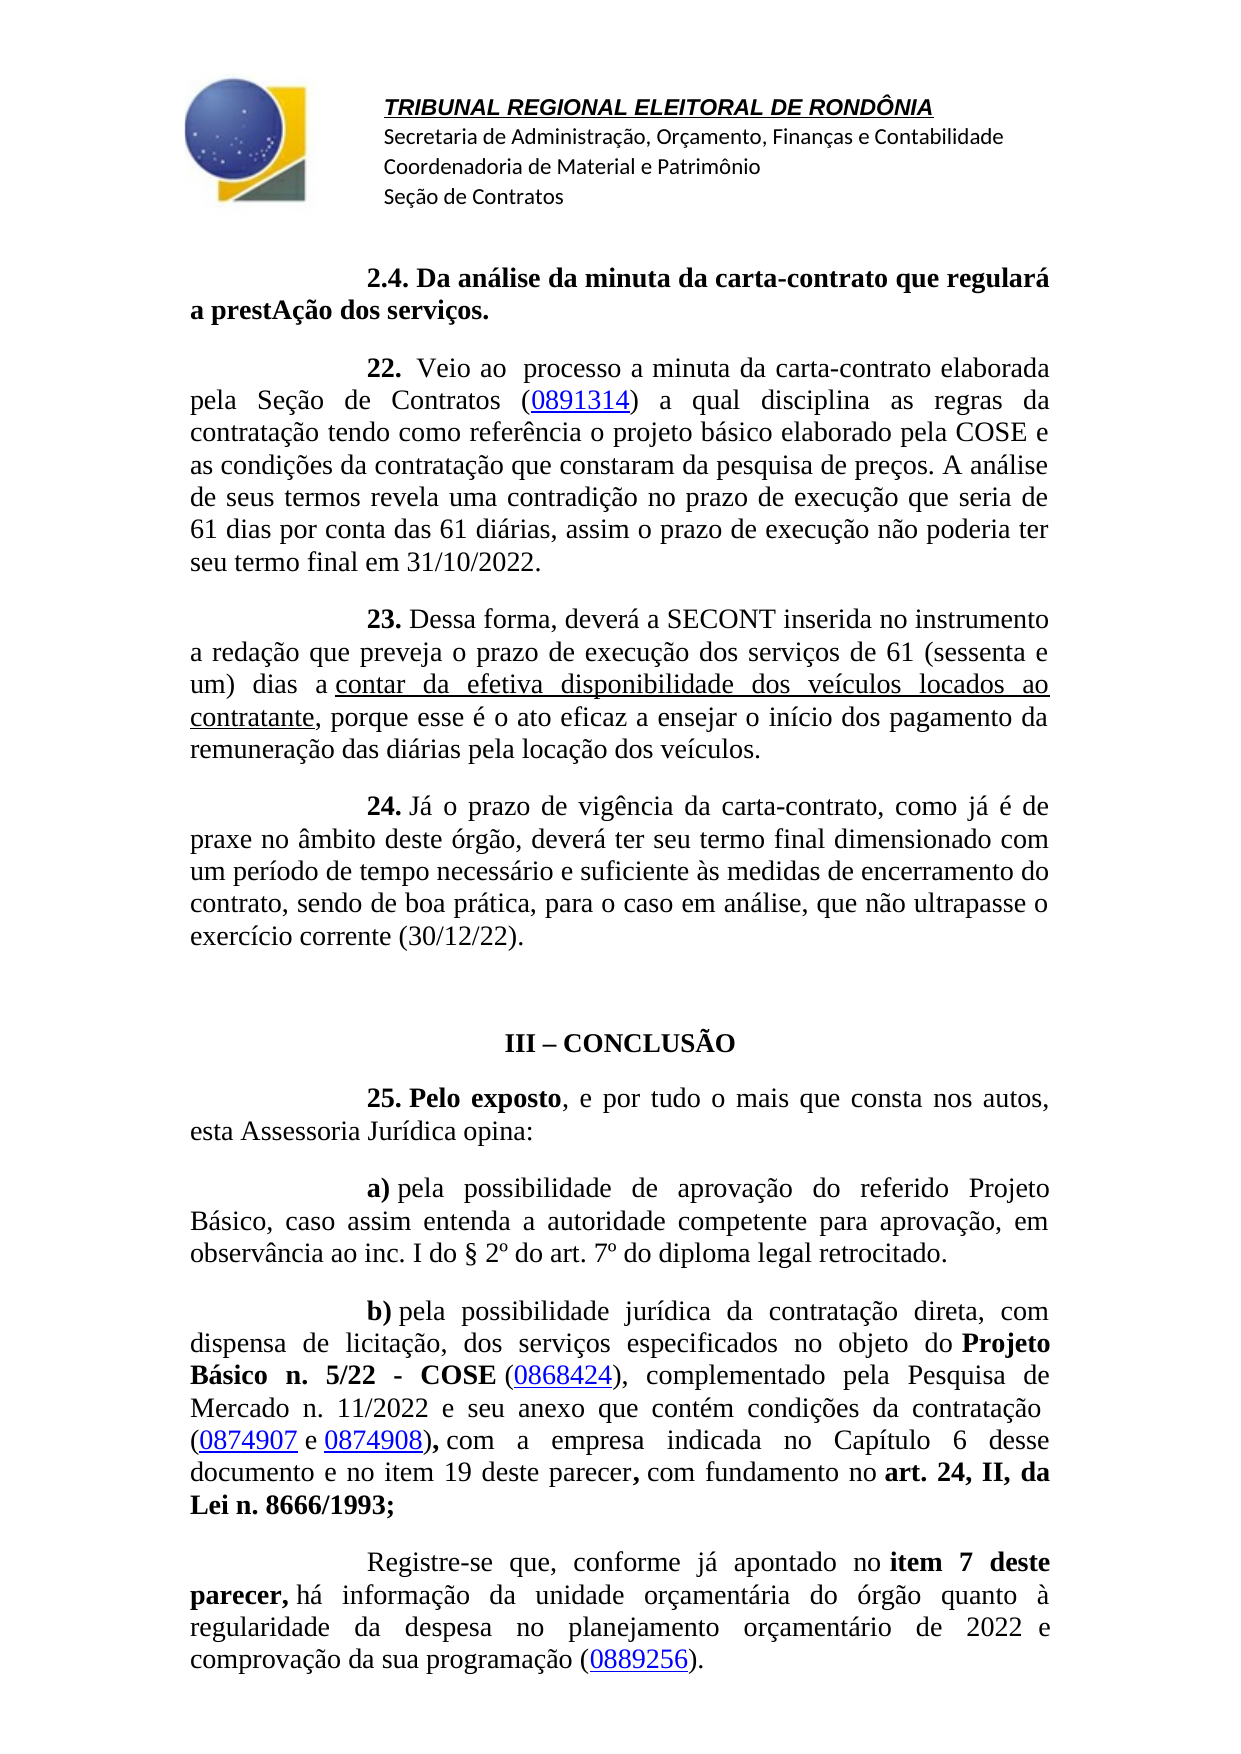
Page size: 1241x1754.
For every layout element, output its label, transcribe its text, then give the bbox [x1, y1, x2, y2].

text 22. Veio ao processo a minuta da carta-contrato elaborada pela Seção de Contratos (0891314) a qual disciplina as regras da contratação tendo como referência o projeto básico elaborado pela COSE e as condições da contratação que constaram da pesquisa de preços. A análise de seus termos revela uma contradição no prazo de execução que seria de 61 dias por conta das 61 diárias, assim o prazo de execução não poderia ter seu termo final em 31/10/2022. [190, 351, 1051, 577]
text b) pela possibilidade jurídica da contratação direta, com dispensa de licitação, dos serviços especificados no objeto do Projeto Básico n. 5/22 - COSE (0868424), complementado pela Pesquisa de Mercado n. 11/2022 e seu anexo que contém condições da contratação (0874907 e 0874908), com a empresa indicada no Capítulo 6 desse documento e no item 19 deste parecer, com fundamento no art. 24, II, da Lei n. 8666/1993; [190, 1293, 1051, 1520]
text a) pela possibilidade de aprovação do referido Projeto Básico, caso assim entenda a autoridade competente para aprovação, em observância ao inc. I do § 2º do art. 7º do diploma legal retrocitado. [190, 1171, 1051, 1268]
text 23. Dessa forma, deverá a SECONT inserida no instrumento a redação que preveja o prazo de execução dos serviços de 61 (sessenta e um) dias a contar da efetiva disponibilidade dos veículos locados ao contratante, porque esse é o ato eficaz a ensejar o início dos pagamento da remuneração das diárias pela locação dos veículos. [190, 602, 1051, 764]
text III – CONCLUSÃO [177, 1027, 1063, 1059]
text 25. Pelo exposto, e por tudo o mais que consta nos autos, esta Assessoria Jurídica opina: [190, 1082, 1051, 1146]
text Registre-se que, conforme já apontado no item 7 deste parecer, há informação da unidade orçamentária do órgão quanto à regularidade da despesa no planejamento orçamentário de 2022 e comprovação da sua programação (0889256). [190, 1545, 1051, 1675]
text 2.4. Da análise da minuta da carta-contrato que regulará a prestAção dos serviços. [190, 261, 1051, 326]
text 24. Já o prazo de vigência da carta-contrato, como já é de praxe no âmbito deste órgão, deverá ter seu termo final dimensionado com um período de tempo necessário e suficiente às medidas de encerramento do contrato, sendo de boa prática, para o caso em análise, que não ultrapasse o exercício corrente (30/12/22). [190, 789, 1051, 951]
